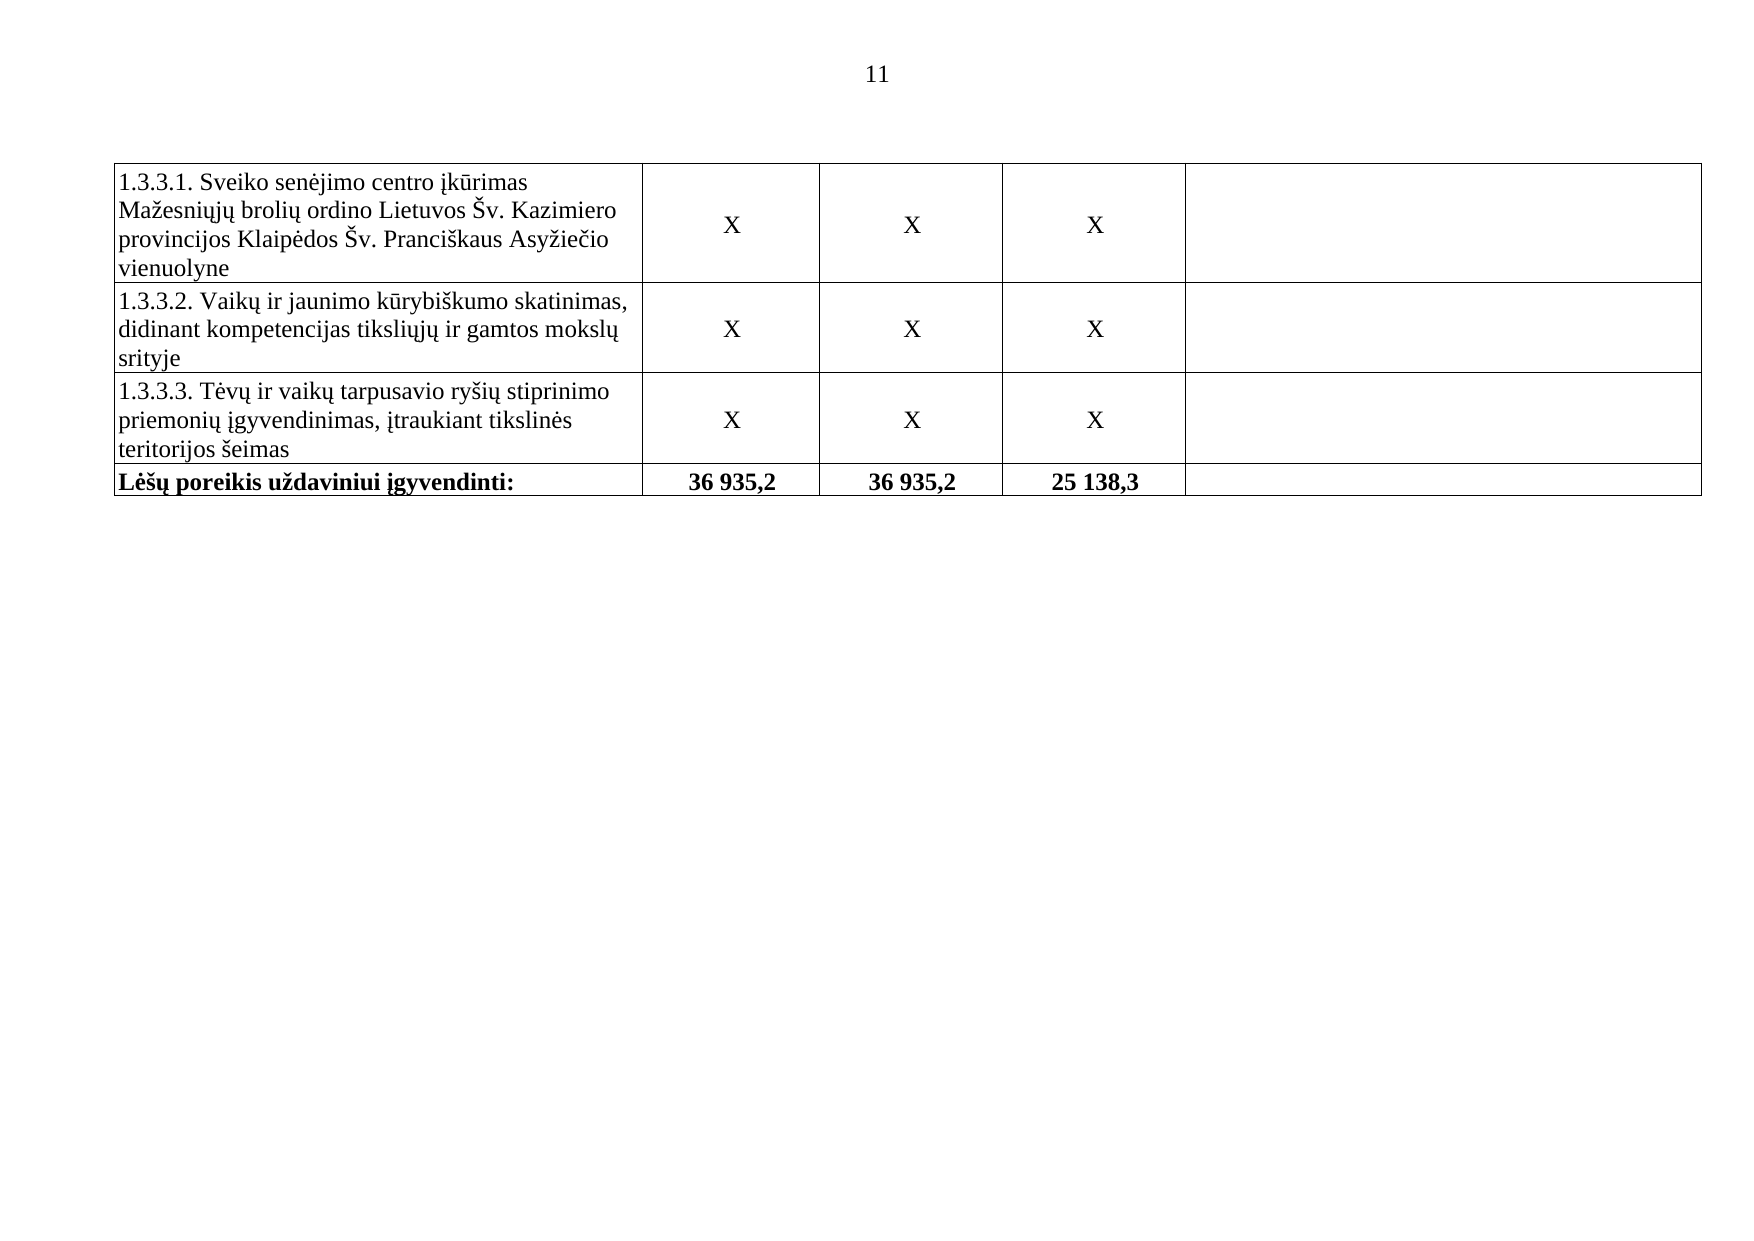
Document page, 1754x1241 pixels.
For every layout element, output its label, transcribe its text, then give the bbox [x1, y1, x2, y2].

table_cell Lėšų poreikis uždaviniui įgyvendinti: [115, 464, 642, 495]
table_cell 25 138,3 [1003, 464, 1185, 495]
table_cell X [643, 373, 819, 462]
table_cell X [643, 164, 819, 282]
table_cell X [643, 283, 819, 372]
table_cell X [820, 373, 1002, 462]
table_cell 1.3.3.3. Tėvų ir vaikų tarpusavio ryšių stiprinimo priemonių įgyvendinimas, įtraukiant tikslinės teritorijos šeimas [115, 373, 642, 462]
table_cell [1186, 373, 1701, 462]
table_cell 1.3.3.1. Sveiko senėjimo centro įkūrimas Mažesniųjų brolių ordino Lietuvos Šv. Kazimiero provincijos Klaipėdos Šv. Pranciškaus Asyžiečio vienuolyne [115, 164, 642, 282]
table_cell [1186, 283, 1701, 372]
table_cell [1186, 464, 1701, 495]
table_cell [1186, 164, 1701, 282]
table_cell 36 935,2 [820, 464, 1002, 495]
table_cell X [1003, 283, 1185, 372]
table_cell X [1003, 373, 1185, 462]
table_cell 1.3.3.2. Vaikų ir jaunimo kūrybiškumo skatinimas, didinant kompetencijas tiksliųjų ir gamtos mokslų srityje [115, 283, 642, 372]
table_cell X [820, 283, 1002, 372]
table_cell 36 935,2 [643, 464, 819, 495]
table_cell X [820, 164, 1002, 282]
table_cell X [1003, 164, 1185, 282]
